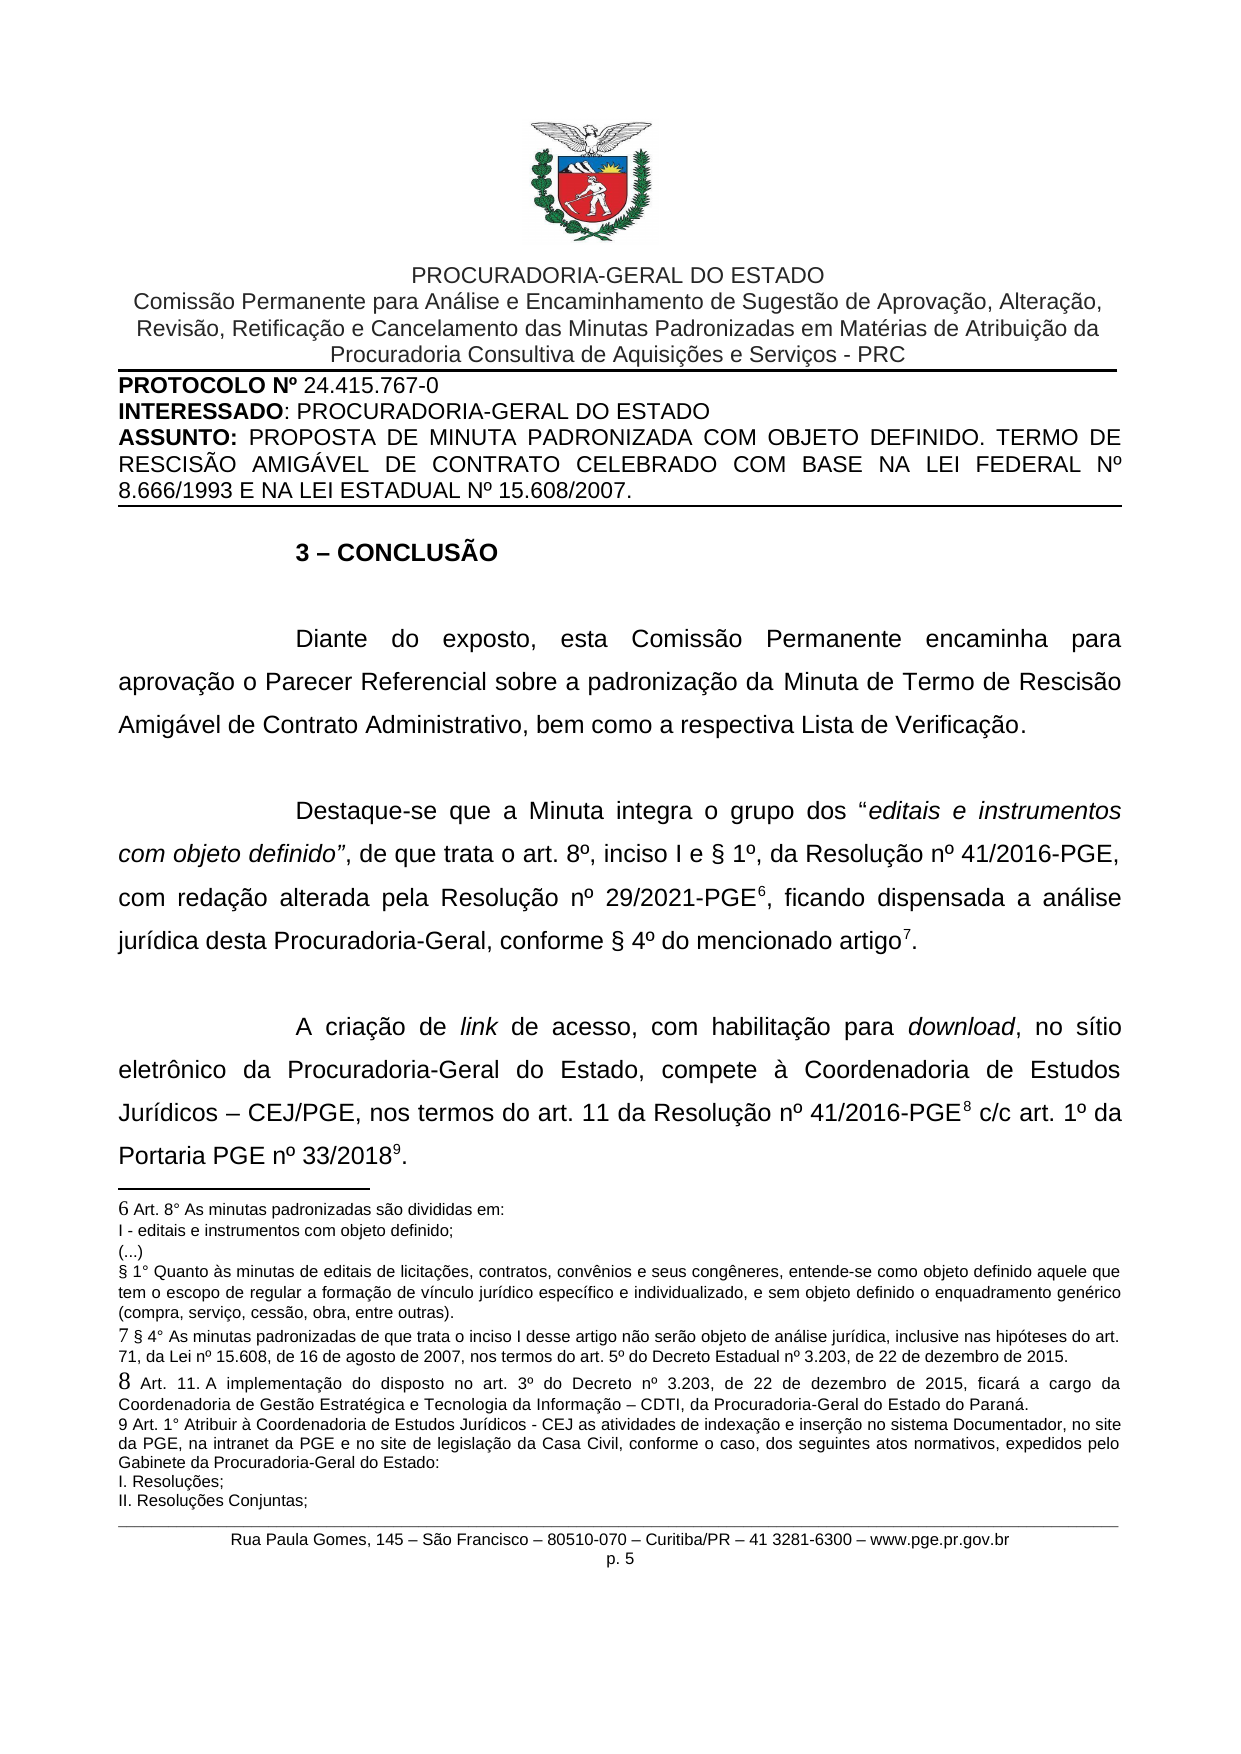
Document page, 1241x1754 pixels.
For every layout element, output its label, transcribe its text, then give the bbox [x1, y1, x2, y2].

text A criação de link de acesso, com habilitação para download, no sítio eletrônico da Procuradoria-Geral do Estado, compete à Coordenadoria de Estudos Jurídicos – CEJ/PGE, nos termos do art. 11 da Resolução nº 41/2016-PGE c/c art. 1º da Portaria PGE nº 33/2018. [118, 1012, 1122, 1170]
text 3 – CONCLUSÃO [118, 537, 1122, 566]
text § 4° As minutas padronizadas de que trata o inciso I desse artigo não serão objeto de análise jurídica, inclusive nas hipóteses do art. 71, da Lei nº 15.608, de 16 de agosto de 2007, nos termos do art. 5º do Decreto Estadual nº 3.203, de 22 de dezembro de 2015. [118, 1323, 1122, 1366]
text § 1° Quanto às minutas de editais de licitações, contratos, convênios e seus congêneres, entende-se como objeto definido aquele que tem o escopo de regular a formação de vínculo jurídico específico e individualizado, e sem objeto definido o enquadramento genérico (compra, serviço, cessão, obra, entre outras). [118, 1262, 1122, 1322]
picture [522, 118, 659, 245]
text Diante do exposto, esta Comissão Permanente encaminha para aprovação o Parecer Referencial sobre a padronização da Minuta de Termo de Rescisão Amigável de Contrato Administrativo, bem como a respectiva Lista de Verificação. [118, 624, 1122, 739]
text Art. 1° Atribuir à Coordenadoria de Estudos Jurídicos - CEJ as atividades de indexação e inserção no sistema Documentador, no site da PGE, na intranet da PGE e no site de legislação da Casa Civil, conforme o caso, dos seguintes atos normativos, expedidos pelo Gabinete da Procuradoria-Geral do Estado: [118, 1414, 1122, 1472]
text Art. 8° As minutas padronizadas são divididas em: [118, 1195, 1122, 1219]
text II. Resoluções Conjuntas; [118, 1491, 1122, 1510]
text (...) [118, 1242, 1122, 1261]
text I. Resoluções; [118, 1472, 1122, 1491]
text I - editais e instrumentos com objeto definido; [118, 1221, 1122, 1240]
text Destaque-se que a Minuta integra o grupo dos “editais e instrumentos com objeto definido”, de que trata o art. 8º, inciso I e § 1º, da Resolução nº 41/2016-PGE, com redação alterada pela Resolução nº 29/2021-PGE, ficando dispensada a análise jurídica desta Procuradoria-Geral, conforme § 4º do mencionado artigo. [118, 796, 1122, 954]
text Art. 11. A implementação do disposto no art. 3º do Decreto nº 3.203, de 22 de dezembro de 2015, ficará a cargo da Coordenadoria de Gestão Estratégica e Tecnologia da Informação – CDTI, da Procuradoria-Geral do Estado do Paraná. [118, 1366, 1122, 1414]
